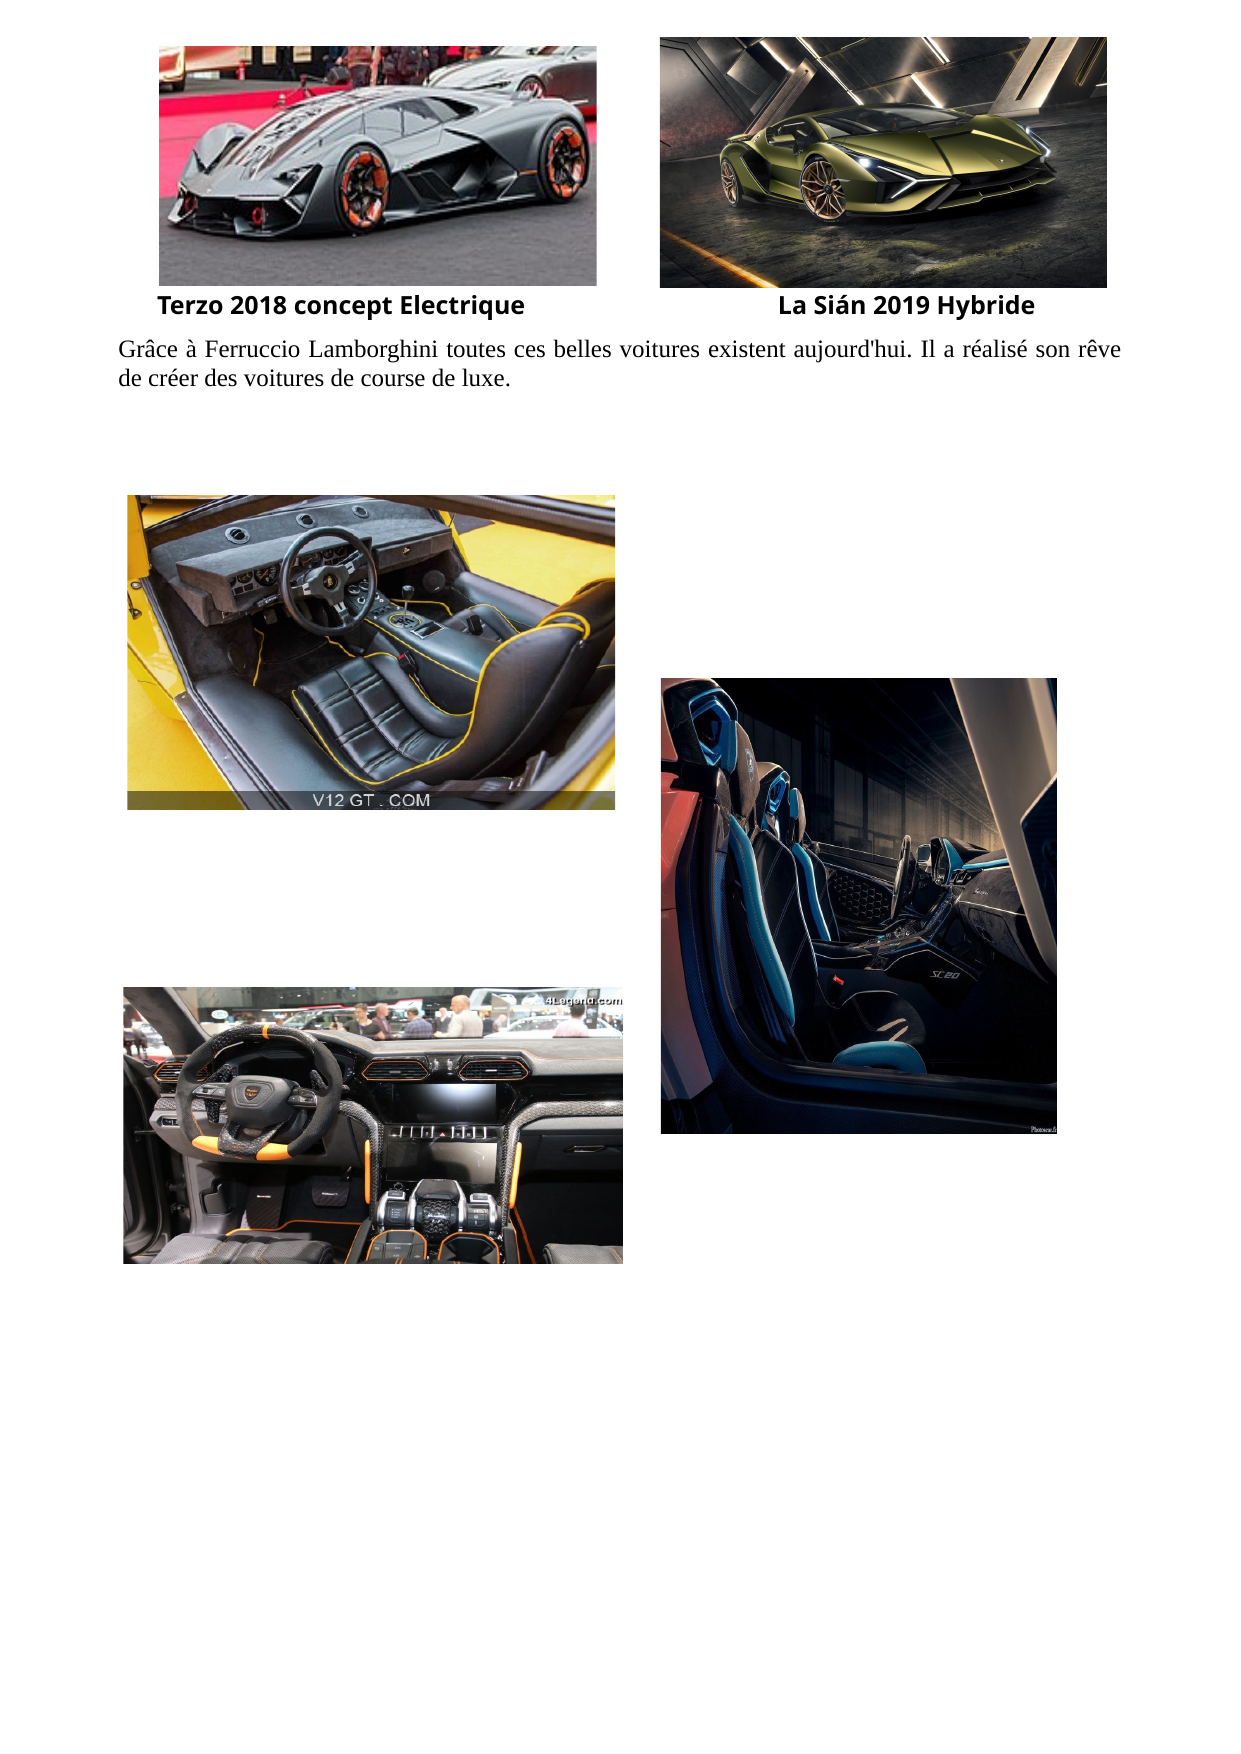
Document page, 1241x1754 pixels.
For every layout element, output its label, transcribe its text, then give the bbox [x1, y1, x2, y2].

picture [159, 46, 597, 286]
picture [127, 495, 616, 810]
text Grâce à Ferruccio Lamborghini toutes ces belles voitures existent aujourd'hui. Il a réalisé son rêve de créer des voitures de course de luxe. [118, 334, 1122, 392]
subtitle Terzo 2018 concept Electrique La Sián 2019 Hybride [118, 29, 1122, 322]
picture [659, 37, 1107, 288]
picture [123, 987, 623, 1264]
picture [660, 678, 1057, 1134]
